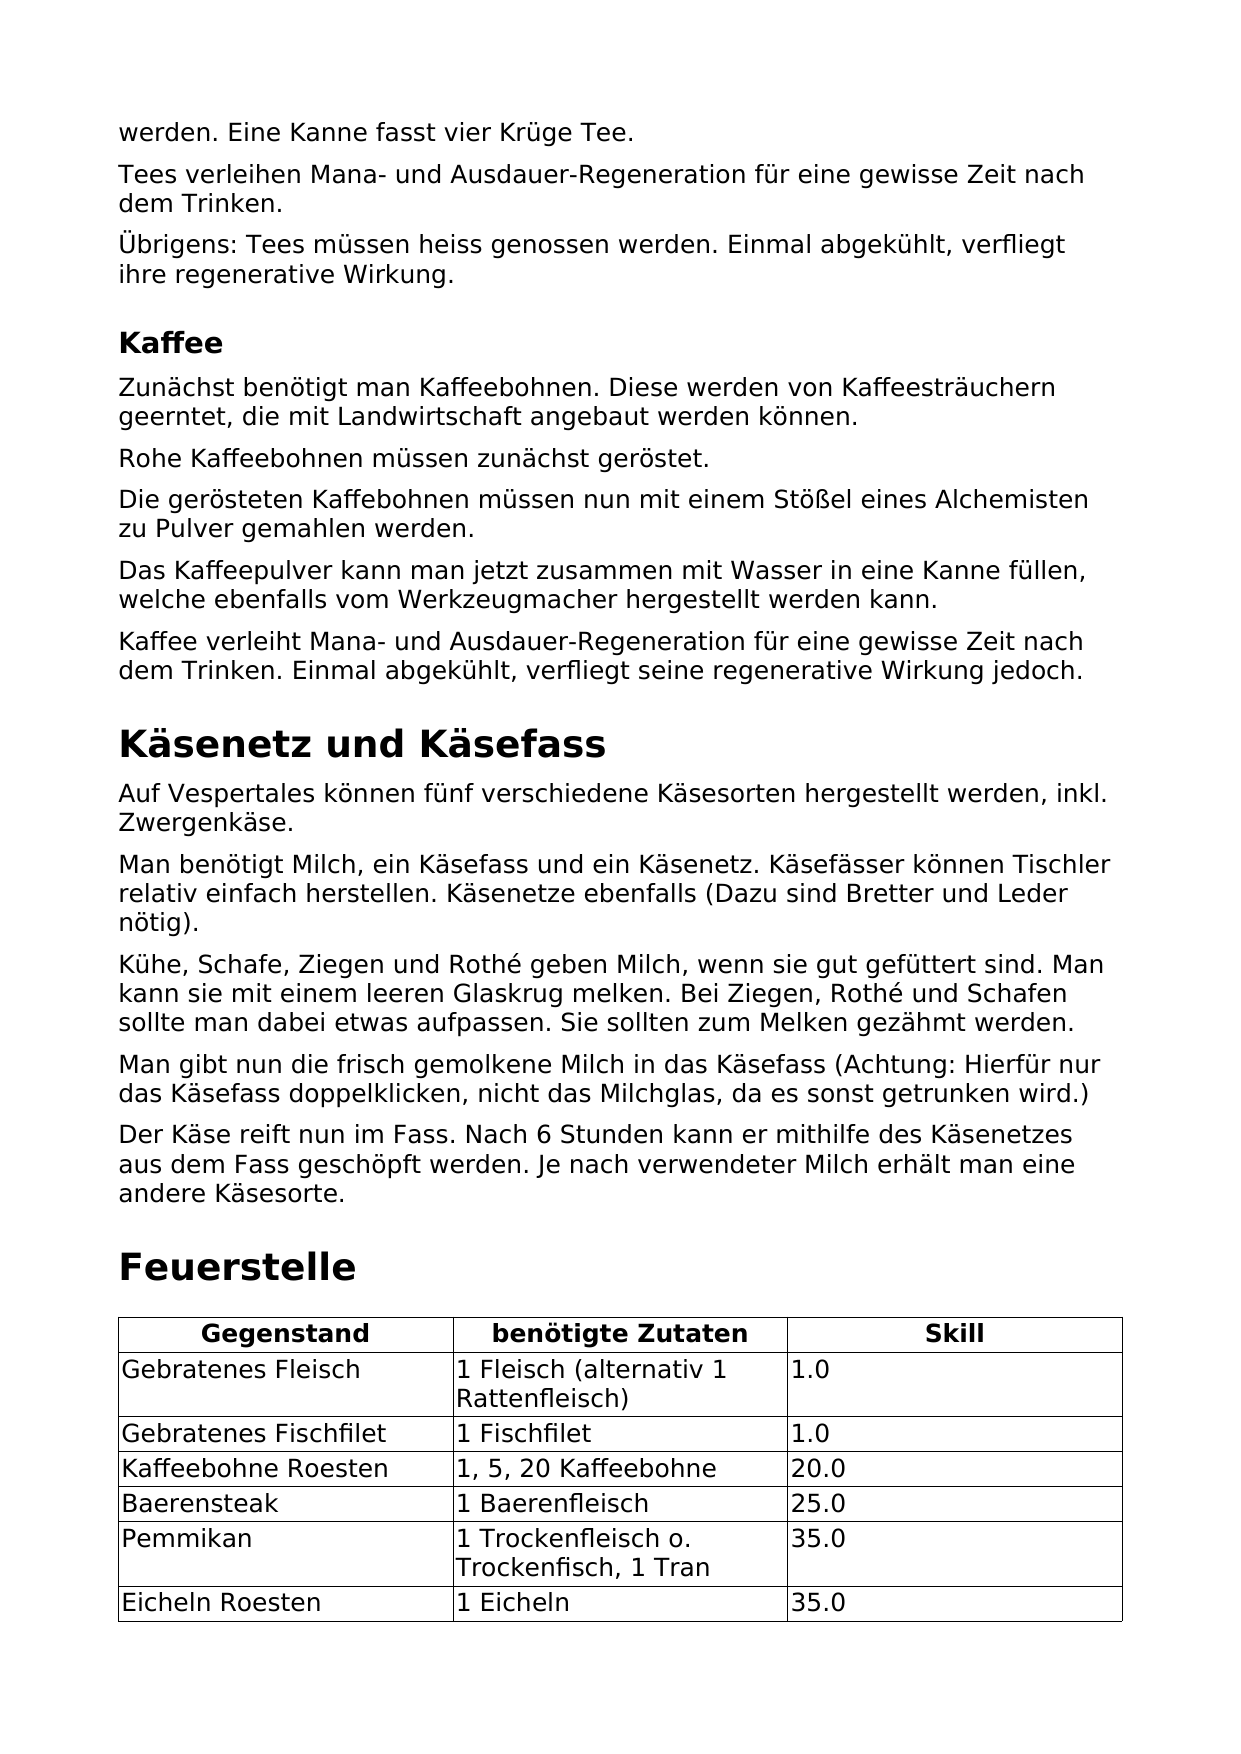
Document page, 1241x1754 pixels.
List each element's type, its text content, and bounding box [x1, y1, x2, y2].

table_cell 1, 5, 20 Kaffeebohne [454, 1452, 787, 1486]
table_cell 35.0 [788, 1522, 1122, 1586]
table_cell 1 Baerenfleisch [454, 1487, 787, 1521]
subtitle Feuerstelle [118, 1246, 1122, 1289]
table_header Gegenstand [119, 1318, 453, 1352]
table_cell Gebratenes Fischfilet [119, 1417, 453, 1451]
table_header Skill [788, 1318, 1122, 1352]
table_cell 25.0 [788, 1487, 1122, 1521]
table_cell Pemmikan [119, 1522, 453, 1586]
table_cell 1 Fischfilet [454, 1417, 787, 1451]
table_header benötigte Zutaten [454, 1318, 787, 1352]
table_cell Kaffeebohne Roesten [119, 1452, 453, 1486]
table_cell Gebratenes Fleisch [119, 1353, 453, 1416]
table_cell Baerensteak [119, 1487, 453, 1521]
text Kühe, Schafe, Ziegen und Rothé geben Milch, wenn sie gut gefüttert sind. Man kann sie mit einem leeren Glaskrug melken. Bei Ziegen, Rothé und Schafen sollte man dabei etwas aufpassen. Sie sollten zum Melken gezähmt werden. [118, 950, 1122, 1037]
text Tees verleihen Mana- und Ausdauer-Regeneration für eine gewisse Zeit nach dem Trinken. [118, 160, 1122, 218]
table_cell 1 Eicheln [454, 1587, 787, 1621]
text Übrigens: Tees müssen heiss genossen werden. Einmal abgekühlt, verfliegt ihre regenerative Wirkung. [118, 231, 1122, 289]
text Auf Vespertales können fünf verschiedene Käsesorten hergestellt werden, inkl. Zwergenkäse. [118, 779, 1122, 837]
table_cell 20.0 [788, 1452, 1122, 1486]
text Kaffee verleiht Mana- und Ausdauer-Regeneration für eine gewisse Zeit nach dem Trinken. Einmal abgekühlt, verfliegt seine regenerative Wirkung jedoch. [118, 627, 1122, 685]
text Die gerösteten Kaffebohnen müssen nun mit einem Stößel eines Alchemisten zu Pulver gemahlen werden. [118, 485, 1122, 544]
text werden. Eine Kanne fasst vier Krüge Tee. [118, 118, 1122, 147]
subtitle Käsenetz und Käsefass [118, 723, 1122, 767]
text Der Käse reift nun im Fass. Nach 6 Stunden kann er mithilfe des Käsenetzes aus dem Fass geschöpft werden. Je nach verwendeter Milch erhält man eine andere Käsesorte. [118, 1121, 1122, 1208]
text Man benötigt Milch, ein Käsefass und ein Käsenetz. Käsefässer können Tischler relativ einfach herstellen. Käsenetze ebenfalls (Dazu sind Bretter und Leder nötig). [118, 850, 1122, 937]
text Zunächst benötigt man Kaffeebohnen. Diese werden von Kaffeesträuchern geerntet, die mit Landwirtschaft angebaut werden können. [118, 373, 1122, 431]
table_cell 1 Trockenfleisch o. Trockenfisch, 1 Tran [454, 1522, 787, 1586]
subtitle Kaffee [118, 326, 1122, 360]
table_cell 1.0 [788, 1353, 1122, 1416]
table_cell Eicheln Roesten [119, 1587, 453, 1621]
table_cell 1 Fleisch (alternativ 1 Rattenfleisch) [454, 1353, 787, 1416]
text Das Kaffeepulver kann man jetzt zusammen mit Wasser in eine Kanne füllen, welche ebenfalls vom Werkzeugmacher hergestellt werden kann. [118, 556, 1122, 614]
text Rohe Kaffeebohnen müssen zunächst geröstet. [118, 444, 1122, 473]
table_cell 35.0 [788, 1587, 1122, 1621]
table_cell 1.0 [788, 1417, 1122, 1451]
text Man gibt nun die frisch gemolkene Milch in das Käsefass (Achtung: Hierfür nur das Käsefass doppelklicken, nicht das Milchglas, da es sonst getrunken wird.) [118, 1050, 1122, 1108]
